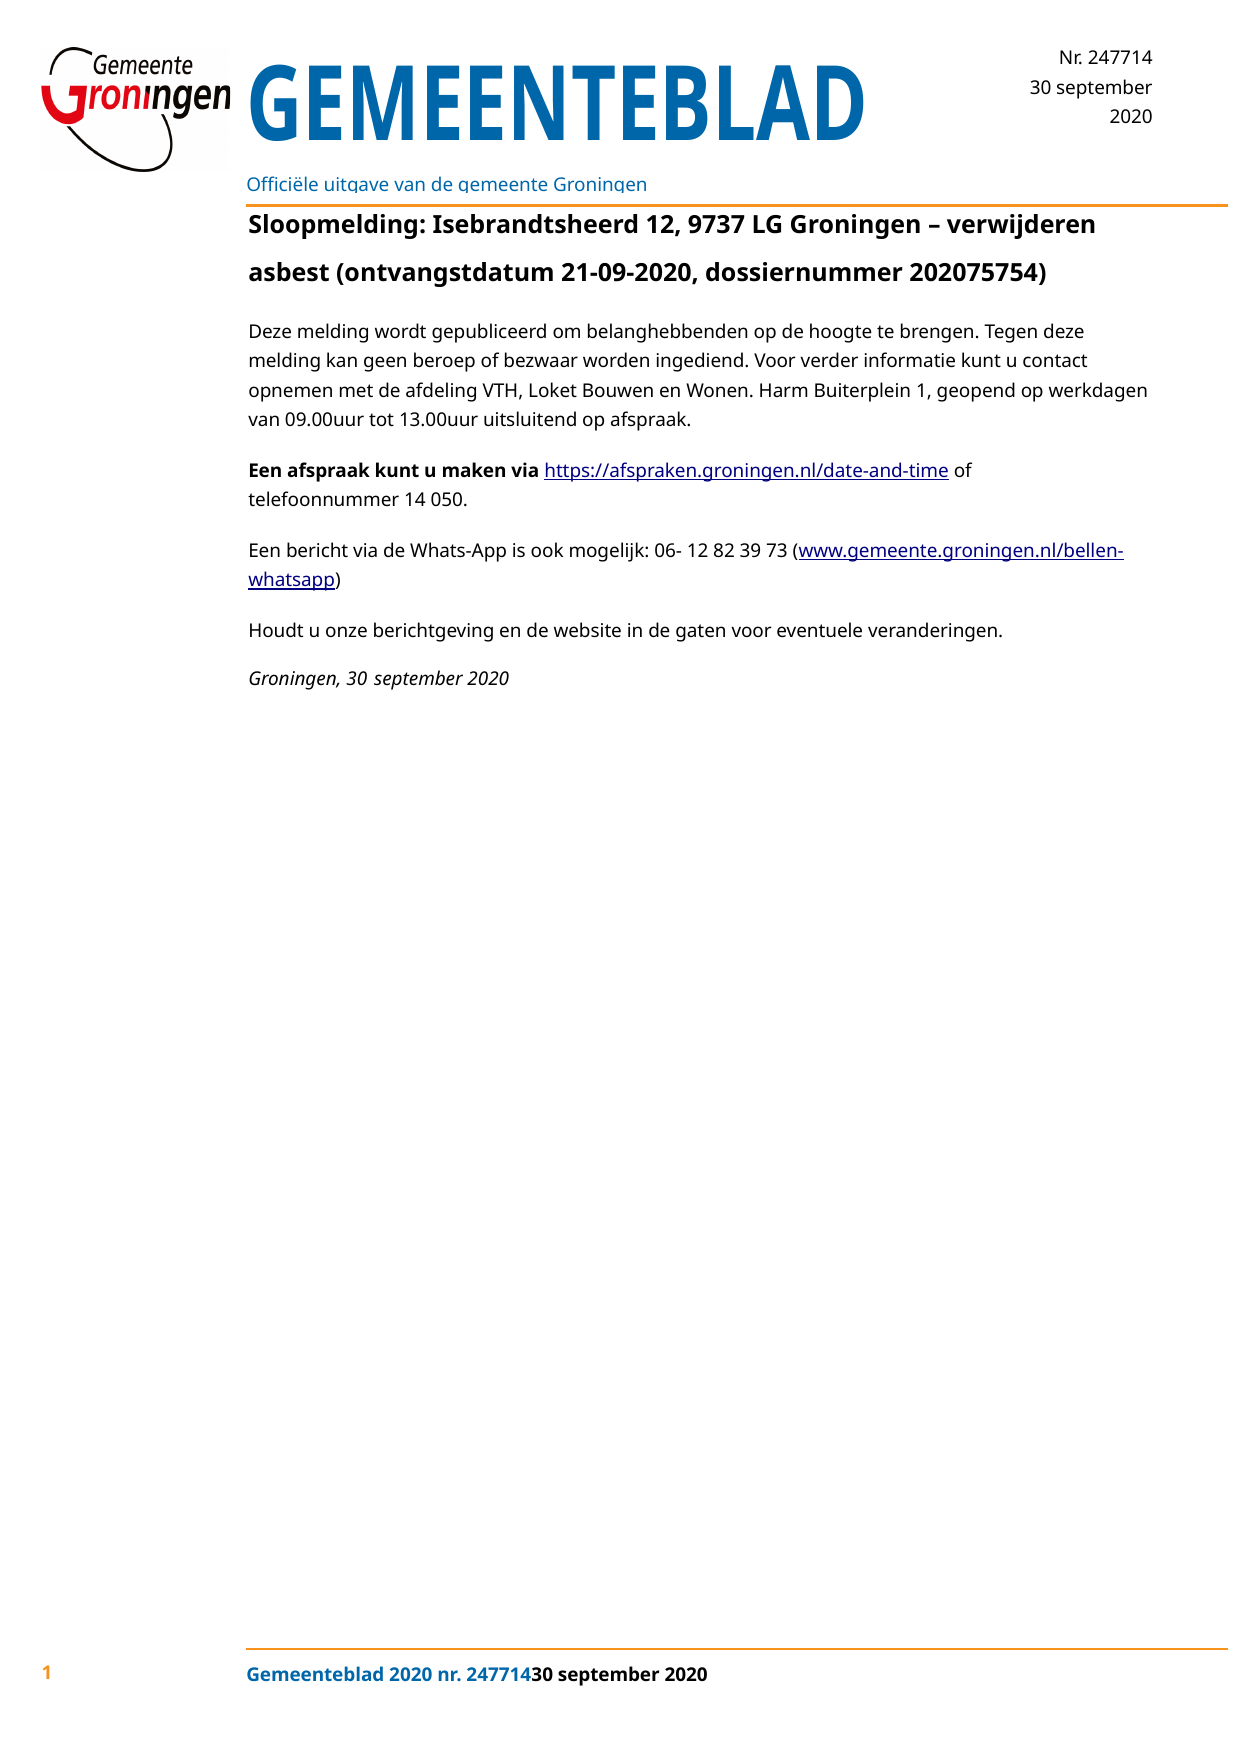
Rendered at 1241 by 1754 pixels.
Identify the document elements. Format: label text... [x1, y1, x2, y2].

picture [41, 47, 231, 172]
text Deze melding wordt gepubliceerd om belanghebbenden op de hoogte te brengen. Tegen deze melding kan geen beroep of bezwaar worden ingediend. Voor verder informatie kunt u contact opnemen met de afdeling VTH, Loket Bouwen en Wonen. Harm Buiterplein 1, geopend op werkdagen van 09.00uur tot 13.00uur uitsluitend op afspraak. [248, 318, 1152, 432]
text Groningen, 30 september 2020 [248, 665, 1152, 691]
text Een bericht via de Whats-App is ook mogelijk: 06- 12 82 39 73 (www.gemeente.groningen.nl/bellen-whatsapp) [248, 537, 1152, 592]
text Een afspraak kunt u maken via https://afspraken.groningen.nl/date-and-time of telefoonnummer 14 050. [248, 457, 1152, 512]
text Sloopmelding: Isebrandtsheerd 12, 9737 LG Groningen – verwijderen asbest (ontvangstdatum 21-09-2020, dossiernummer 202075754) [248, 207, 1152, 288]
text Houdt u onze berichtgeving en de website in de gaten voor eventuele veranderingen. [248, 617, 1152, 643]
